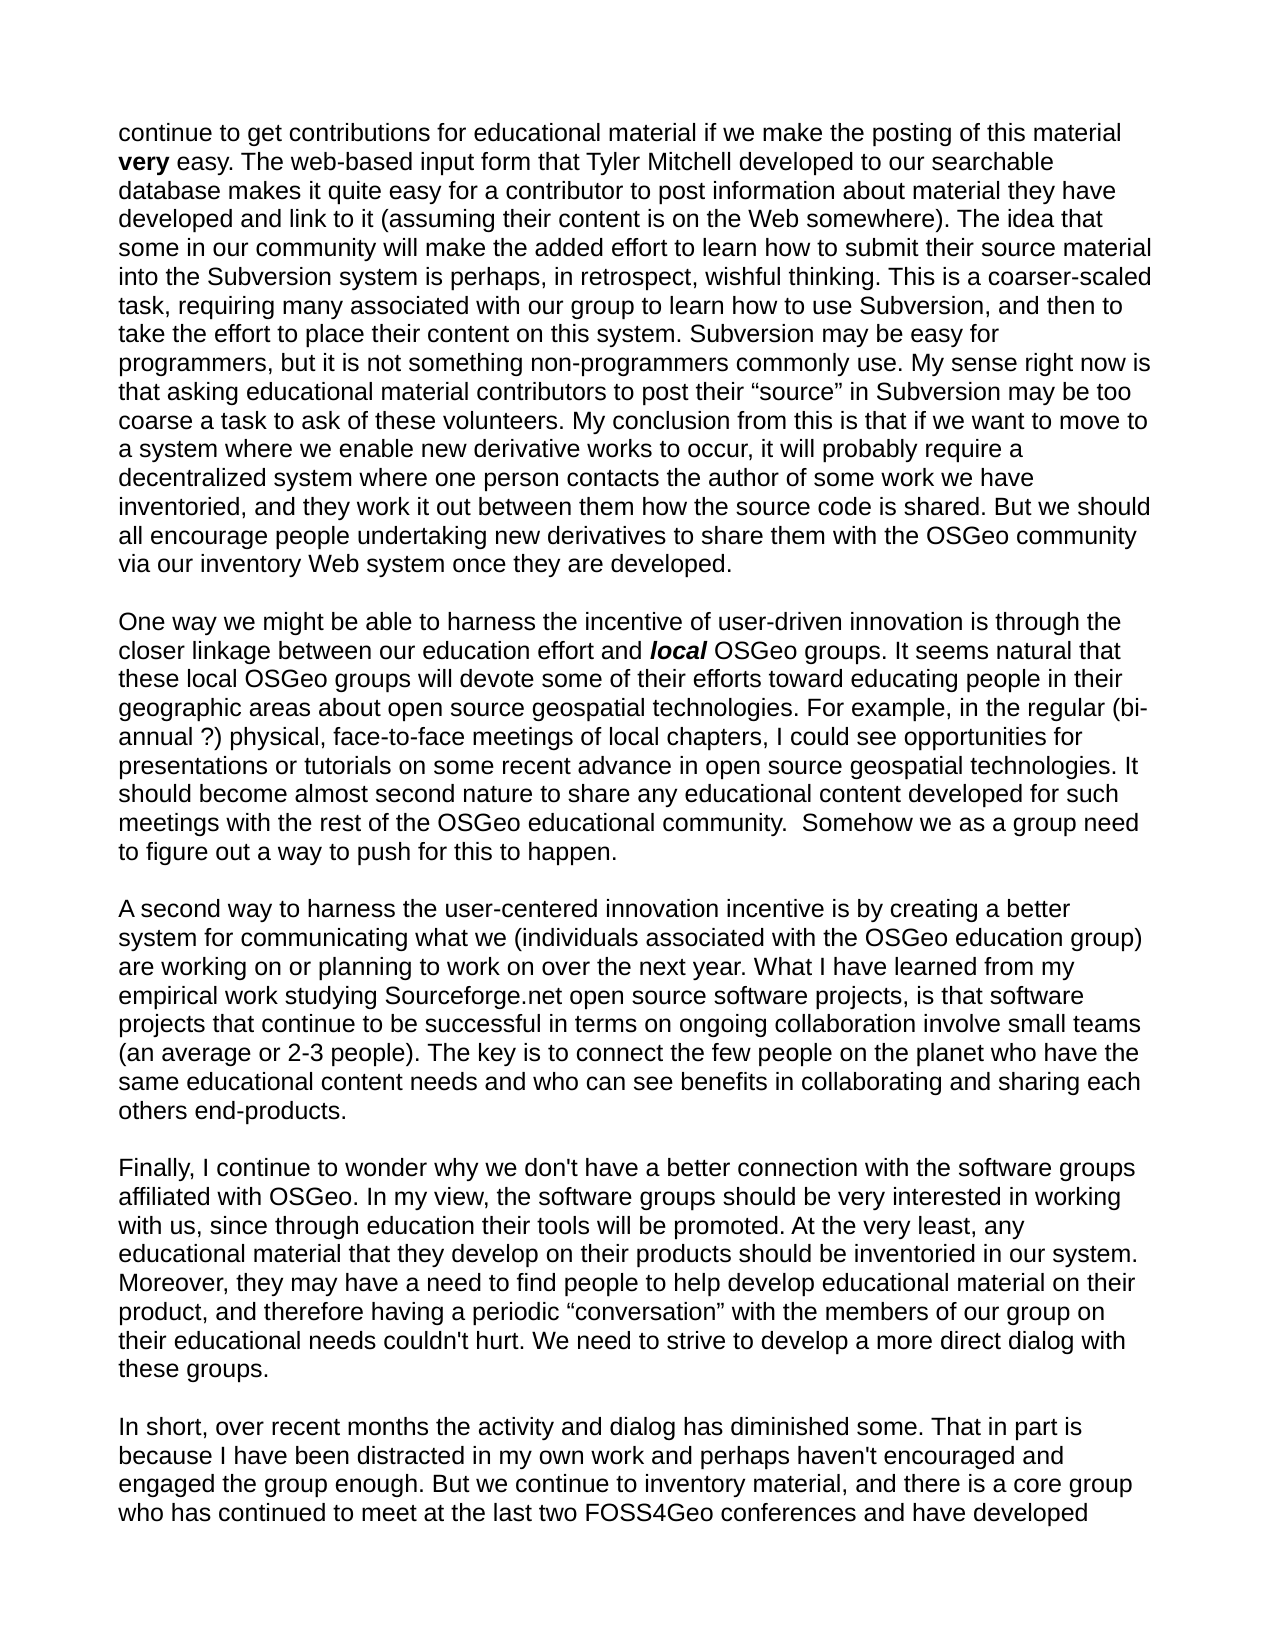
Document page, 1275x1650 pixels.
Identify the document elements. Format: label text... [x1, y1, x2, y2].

text One way we might be able to harness the incentive of user-driven innovation is through the closer linkage between our education effort and local OSGeo groups. It seems natural that these local OSGeo groups will devote some of their efforts toward educating people in their geographic areas about open source geospatial technologies. For example, in the regular (bi-annual ?) physical, face-to-face meetings of local chapters, I could see opportunities for presentations or tutorials on some recent advance in open source geospatial technologies. It should become almost second nature to share any educational content developed for such meetings with the rest of the OSGeo educational community. Somehow we as a group need to figure out a way to push for this to happen. [118, 607, 1157, 866]
text In short, over recent months the activity and dialog has diminished some. That in part is because I have been distracted in my own work and perhaps haven't encouraged and engaged the group enough. But we continue to inventory material, and there is a core group who has continued to meet at the last two FOSS4Geo conferences and have developed [118, 1412, 1157, 1527]
text Finally, I continue to wonder why we don't have a better connection with the software groups affiliated with OSGeo. In my view, the software groups should be very interested in working with us, since through education their tools will be promoted. At the very least, any educational material that they develop on their products should be inventoried in our system. Moreover, they may have a need to find people to help develop educational material on their product, and therefore having a periodic “conversation” with the members of our group on their educational needs couldn't hurt. We need to strive to develop a more direct dialog with these groups. [118, 1153, 1157, 1383]
text continue to get contributions for educational material if we make the posting of this material very easy. The web-based input form that Tyler Mitchell developed to our searchable database makes it quite easy for a contributor to post information about material they have developed and link to it (assuming their content is on the Web somewhere). The idea that some in our community will make the added effort to learn how to submit their source material into the Subversion system is perhaps, in retrospect, wishful thinking. This is a coarser-scaled task, requiring many associated with our group to learn how to use Subversion, and then to take the effort to place their content on this system. Subversion may be easy for programmers, but it is not something non-programmers commonly use. My sense right now is that asking educational material contributors to post their “source” in Subversion may be too coarse a task to ask of these volunteers. My conclusion from this is that if we want to move to a system where we enable new derivative works to occur, it will probably require a decentralized system where one person contacts the author of some work we have inventoried, and they work it out between them how the source code is shared. But we should all encourage people undertaking new derivatives to share them with the OSGeo community via our inventory Web system once they are developed. [118, 118, 1157, 578]
text A second way to harness the user-centered innovation incentive is by creating a better system for communicating what we (individuals associated with the OSGeo education group) are working on or planning to work on over the next year. What I have learned from my empirical work studying Sourceforge.net open source software projects, is that software projects that continue to be successful in terms on ongoing collaboration involve small teams (an average or 2-3 people). The key is to connect the few people on the planet who have the same educational content needs and who can see benefits in collaborating and sharing each others end-products. [118, 894, 1157, 1124]
